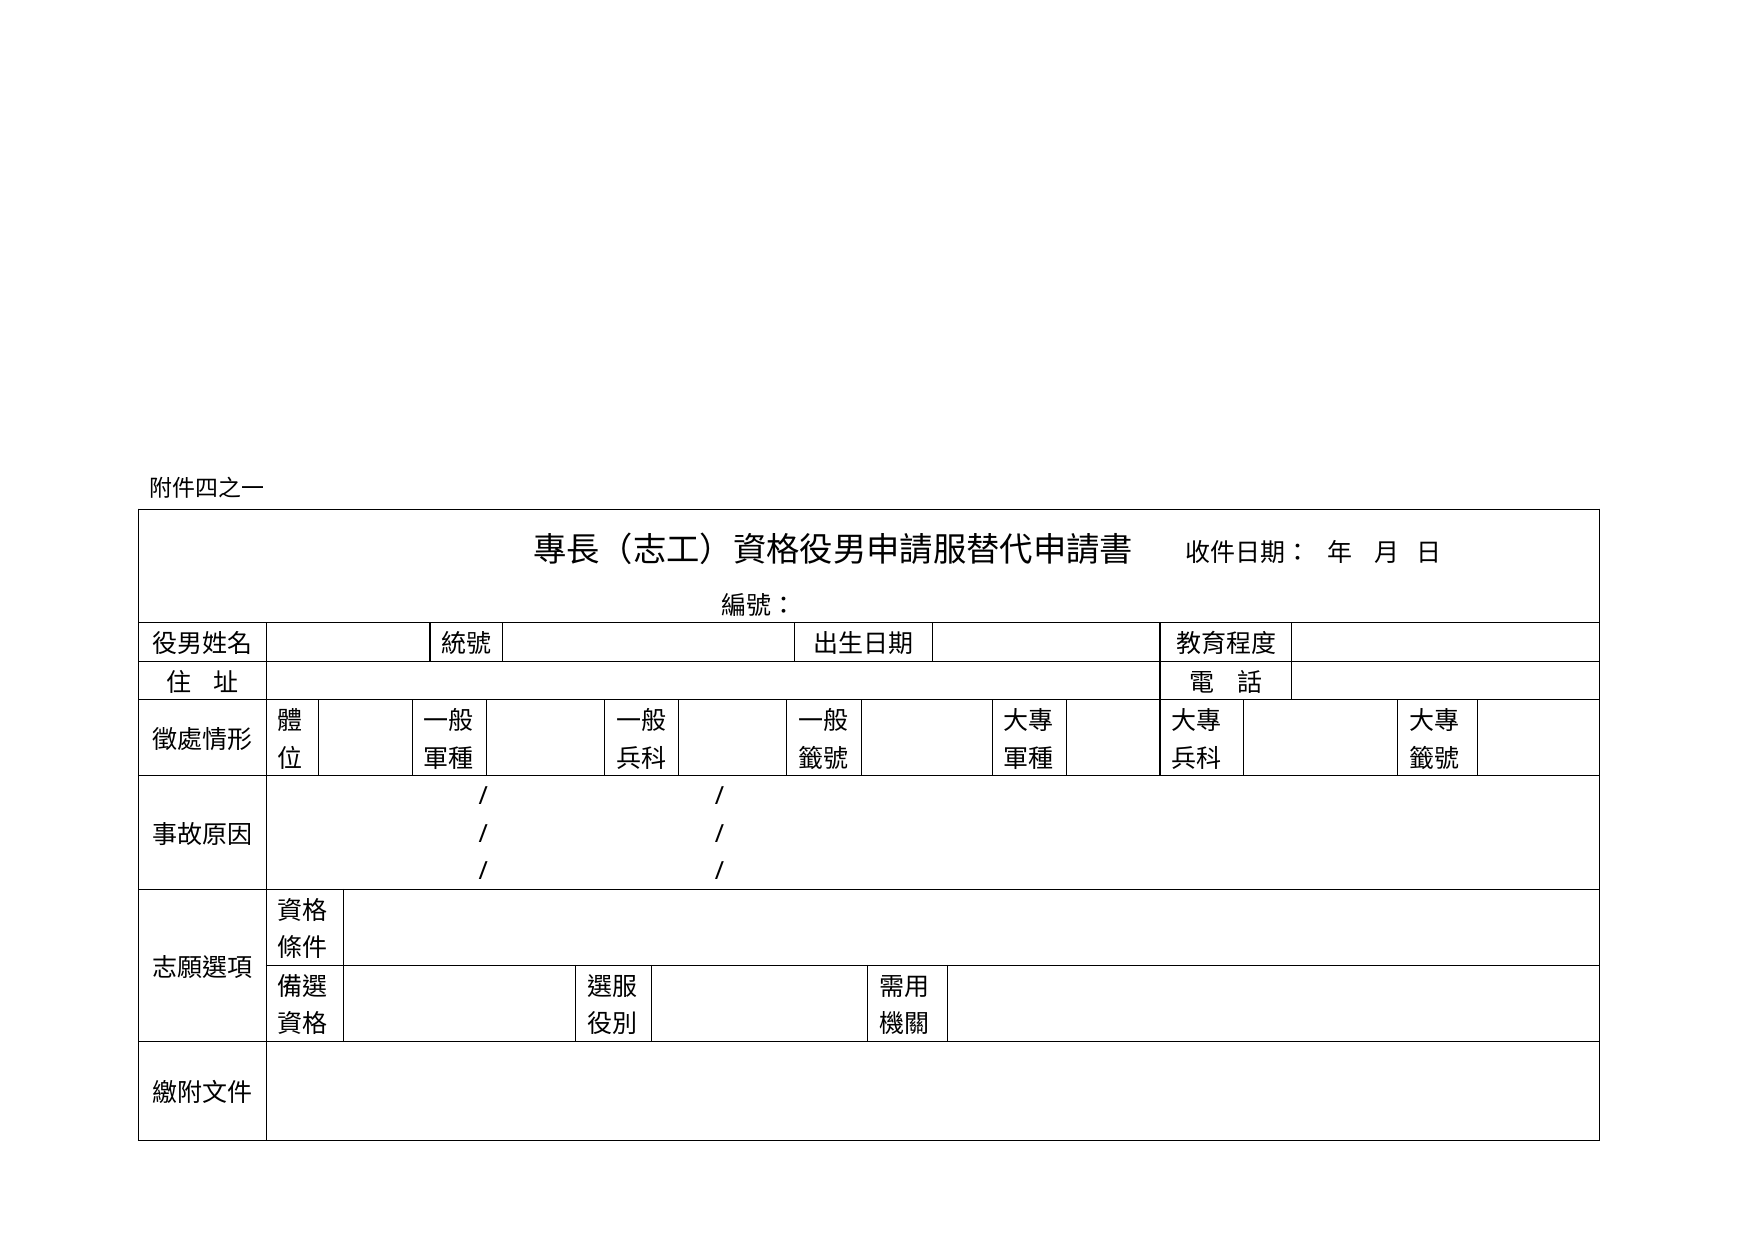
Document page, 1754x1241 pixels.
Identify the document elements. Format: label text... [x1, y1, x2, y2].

table_cell 事故原因 [139, 776, 266, 889]
table_cell [344, 966, 575, 1041]
table_cell 大專軍種 [993, 700, 1066, 775]
table_cell [1244, 700, 1397, 775]
table_cell [267, 662, 1159, 699]
table_cell 電 話 [1161, 662, 1291, 699]
table_cell [948, 966, 1599, 1041]
table_cell [862, 700, 992, 775]
table_cell [679, 700, 786, 775]
table_cell 統號 [431, 623, 502, 661]
table_cell 役男姓名 [139, 623, 266, 661]
table_cell 大專籤號 [1398, 700, 1477, 775]
table_cell 徵處情形 [139, 700, 266, 775]
table_cell 出生日期 [795, 623, 932, 661]
table_cell [1292, 623, 1599, 661]
table_cell 住 址 [139, 662, 266, 699]
table_cell 選服 役別 [576, 966, 651, 1041]
table_cell 備選 資格 [267, 966, 343, 1041]
table_cell 大專兵科 [1161, 700, 1243, 775]
table_cell [1067, 700, 1159, 775]
table_cell [652, 966, 867, 1041]
table_cell 專長（志工）資格役男申請服替代申請書 收件日期： 年 月 日 編號： [139, 510, 1599, 622]
table_cell [487, 700, 604, 775]
table_cell 需用機關 [868, 966, 947, 1041]
table_cell [267, 1042, 1599, 1140]
table_cell [267, 623, 429, 661]
table_cell [503, 623, 794, 661]
table_cell [344, 890, 1599, 965]
table_cell 一般 軍種 [413, 700, 486, 775]
table_cell [1292, 662, 1599, 699]
table_cell [933, 623, 1159, 661]
table_cell 一般籤號 [787, 700, 861, 775]
table_cell 志願選項 [139, 890, 266, 1041]
table_cell 資格條件 [267, 890, 343, 965]
table_cell 體 位 [267, 700, 318, 775]
table_cell [319, 700, 412, 775]
table_cell [1478, 700, 1599, 775]
table_cell 一般兵科 [605, 700, 678, 775]
table_header 附件四之一 [138, 468, 1599, 508]
table_cell 繳附文件 [139, 1042, 266, 1140]
table_cell 教育程度 [1161, 623, 1291, 661]
table_cell / / / / / / [267, 776, 1599, 889]
